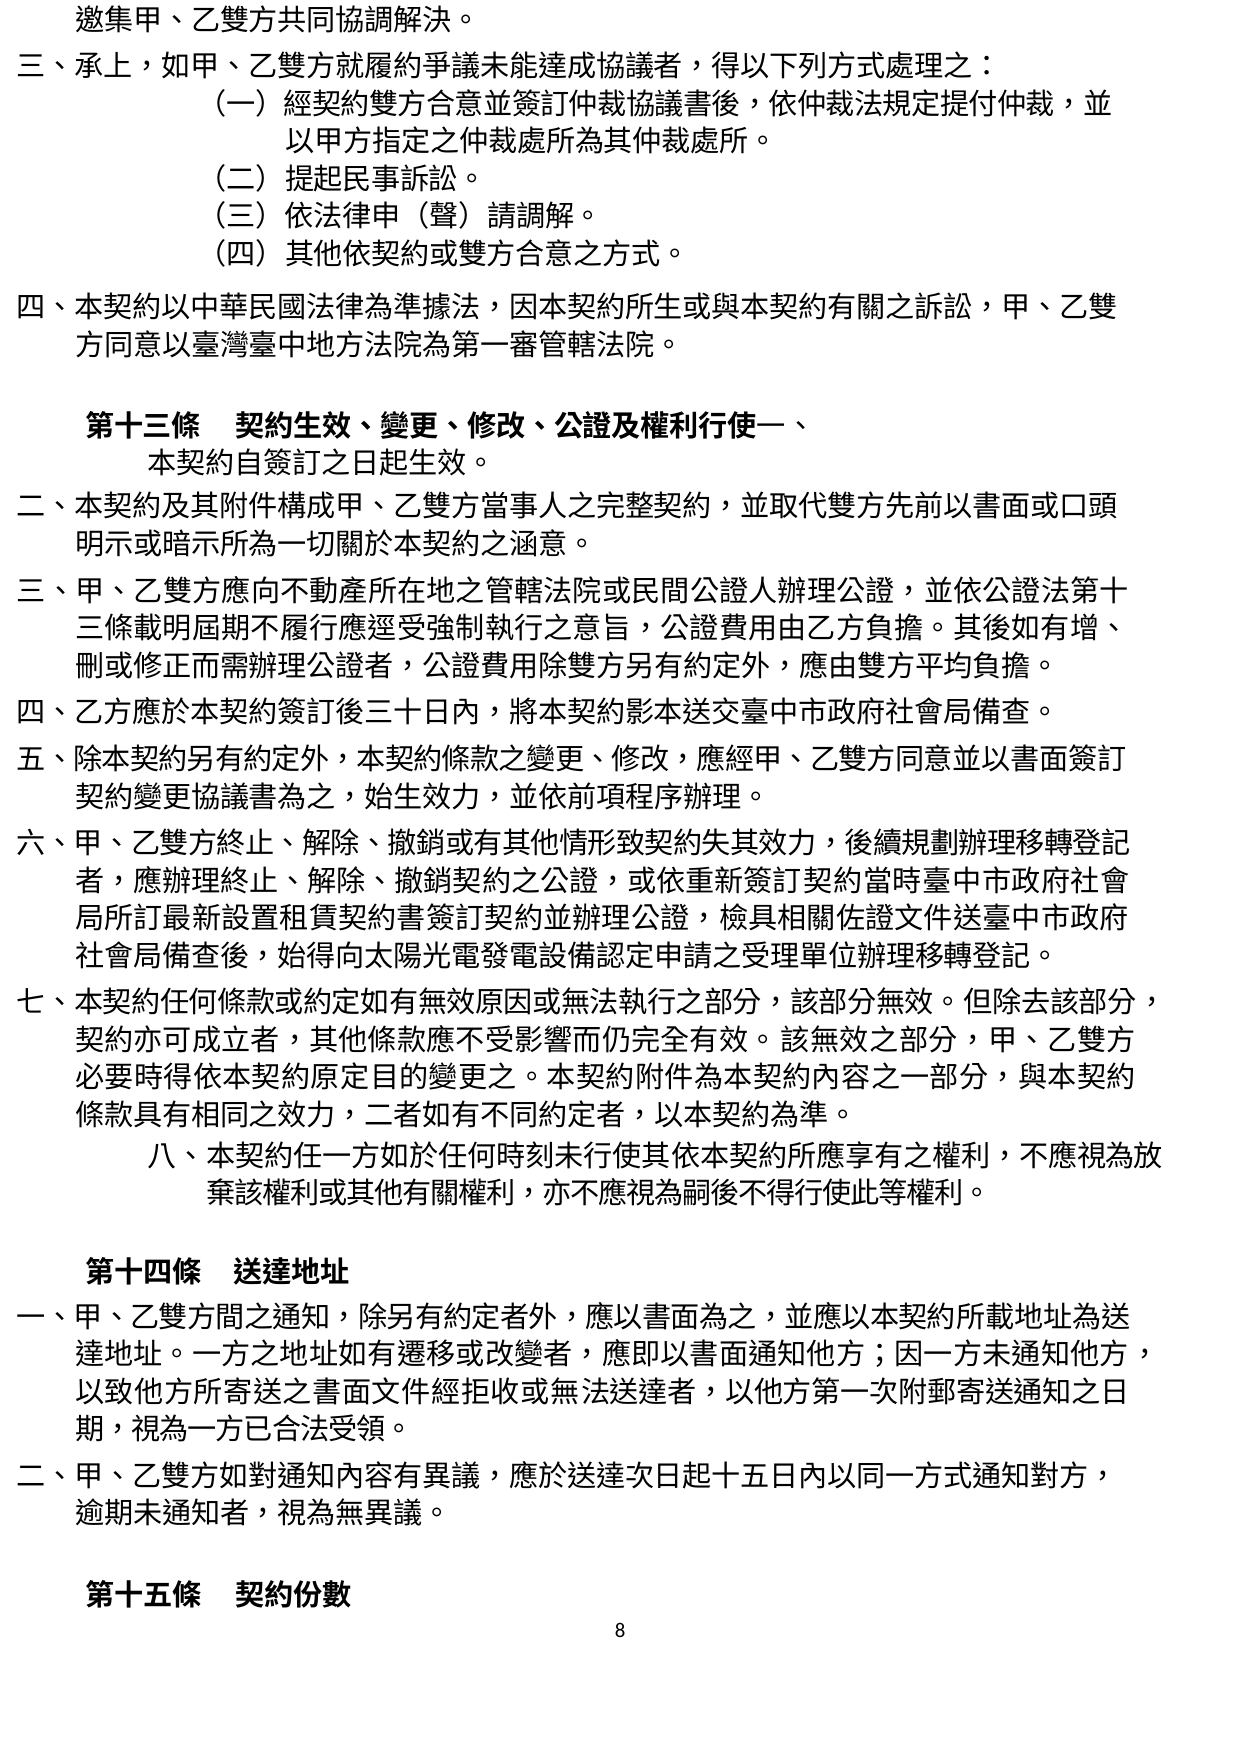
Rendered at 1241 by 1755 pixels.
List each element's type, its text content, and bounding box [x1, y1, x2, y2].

text 六、甲、乙雙方終止、解除、撤銷或有其他情形致契約失其效力，後續規劃辦理移轉登記者，應辦理終止、解除、撤銷契約之公證，或依重新簽訂契約當時臺中市政府社會局所訂最新設置租賃契約書簽訂契約並辦理公證，檢具相關佐證文件送臺中市政府社會局備查後，始得向太陽光電發電設備認定申請之受理單位辦理移轉登記。 [17, 824, 1130, 974]
text 二、甲、乙雙方如對通知內容有異議，應於送達次日起十五日內以同一方式通知對方，逾期未通知者，視為無異議。 [17, 1456, 1130, 1531]
text 四、乙方應於本契約簽訂後三十日內，將本契約影本送交臺中市政府社會局備查。 [17, 693, 1130, 730]
text 四、本契約以中華民國法律為準據法，因本契約所生或與本契約有關之訴訟，甲、乙雙方同意以臺灣臺中地方法院為第一審管轄法院。 [17, 288, 1130, 363]
text （二）提起民事訴訟。 [198, 159, 1166, 197]
text 三、甲、乙雙方應向不動產所在地之管轄法院或民間公證人辦理公證，並依公證法第十三條載明屆期不履行應逕受強制執行之意旨，公證費用由乙方負擔。其後如有增、刪或修正而需辦理公證者，公證費用除雙方另有約定外，應由雙方平均負擔。 [17, 571, 1130, 683]
text 三、承上，如甲、乙雙方就履約爭議未能達成協議者，得以下列方式處理之： [17, 47, 1130, 84]
text 七、本契約任何條款或約定如有無效原因或無法執行之部分，該部分無效。但除去該部分，契約亦可成立者，其他條款應不受影響而仍完全有效。該無效之部分，甲、乙雙方必要時得依本契約原定目的變更之。本契約附件為本契約內容之一部分，與本契約條款具有相同之效力，二者如有不同約定者，以本契約為準。 [17, 983, 1137, 1133]
text 一、甲、乙雙方間之通知，除另有約定者外，應以書面為之，並應以本契約所載地址為送達地址。一方之地址如有遷移或改變者，應即以書面通知他方；因一方未通知他方，以致他方所寄送之書面文件經拒收或無法送達者，以他方第一次附郵寄送通知之日期，視為一方已合法受領。 [17, 1297, 1130, 1447]
text （四）其他依契約或雙方合意之方式。 [198, 234, 1166, 272]
text （一）經契約雙方合意並簽訂仲裁協議書後，依仲裁法規定提付仲裁，並以甲方指定之仲裁處所為其仲裁處所。 [198, 84, 1130, 159]
text 八、本契約任一方如於任何時刻未行使其依本契約所應享有之權利，不應視為放棄該權利或其他有關權利，亦不應視為嗣後不得行使此等權利。 [148, 1136, 1166, 1211]
text 五、除本契約另有約定外，本契約條款之變更、修改，應經甲、乙雙方同意並以書面簽訂契約變更協議書為之，始生效力，並依前項程序辦理。 [17, 739, 1130, 814]
text 邀集甲、乙雙方共同協調解決。 [17, 0, 1130, 37]
text 第十三條 契約生效、變更、修改、公證及權利行使一、本契約自簽訂之日起生效。 [85, 406, 803, 481]
text 二、本契約及其附件構成甲、乙雙方當事人之完整契約，並取代雙方先前以書面或口頭明示或暗示所為一切關於本契約之涵意。 [17, 487, 1130, 562]
subtitle 第十四條 送達地址 [85, 1253, 1166, 1290]
subtitle 第十五條 契約份數 [85, 1575, 1166, 1613]
text （三）依法律申（聲）請調解。 [198, 197, 1166, 234]
